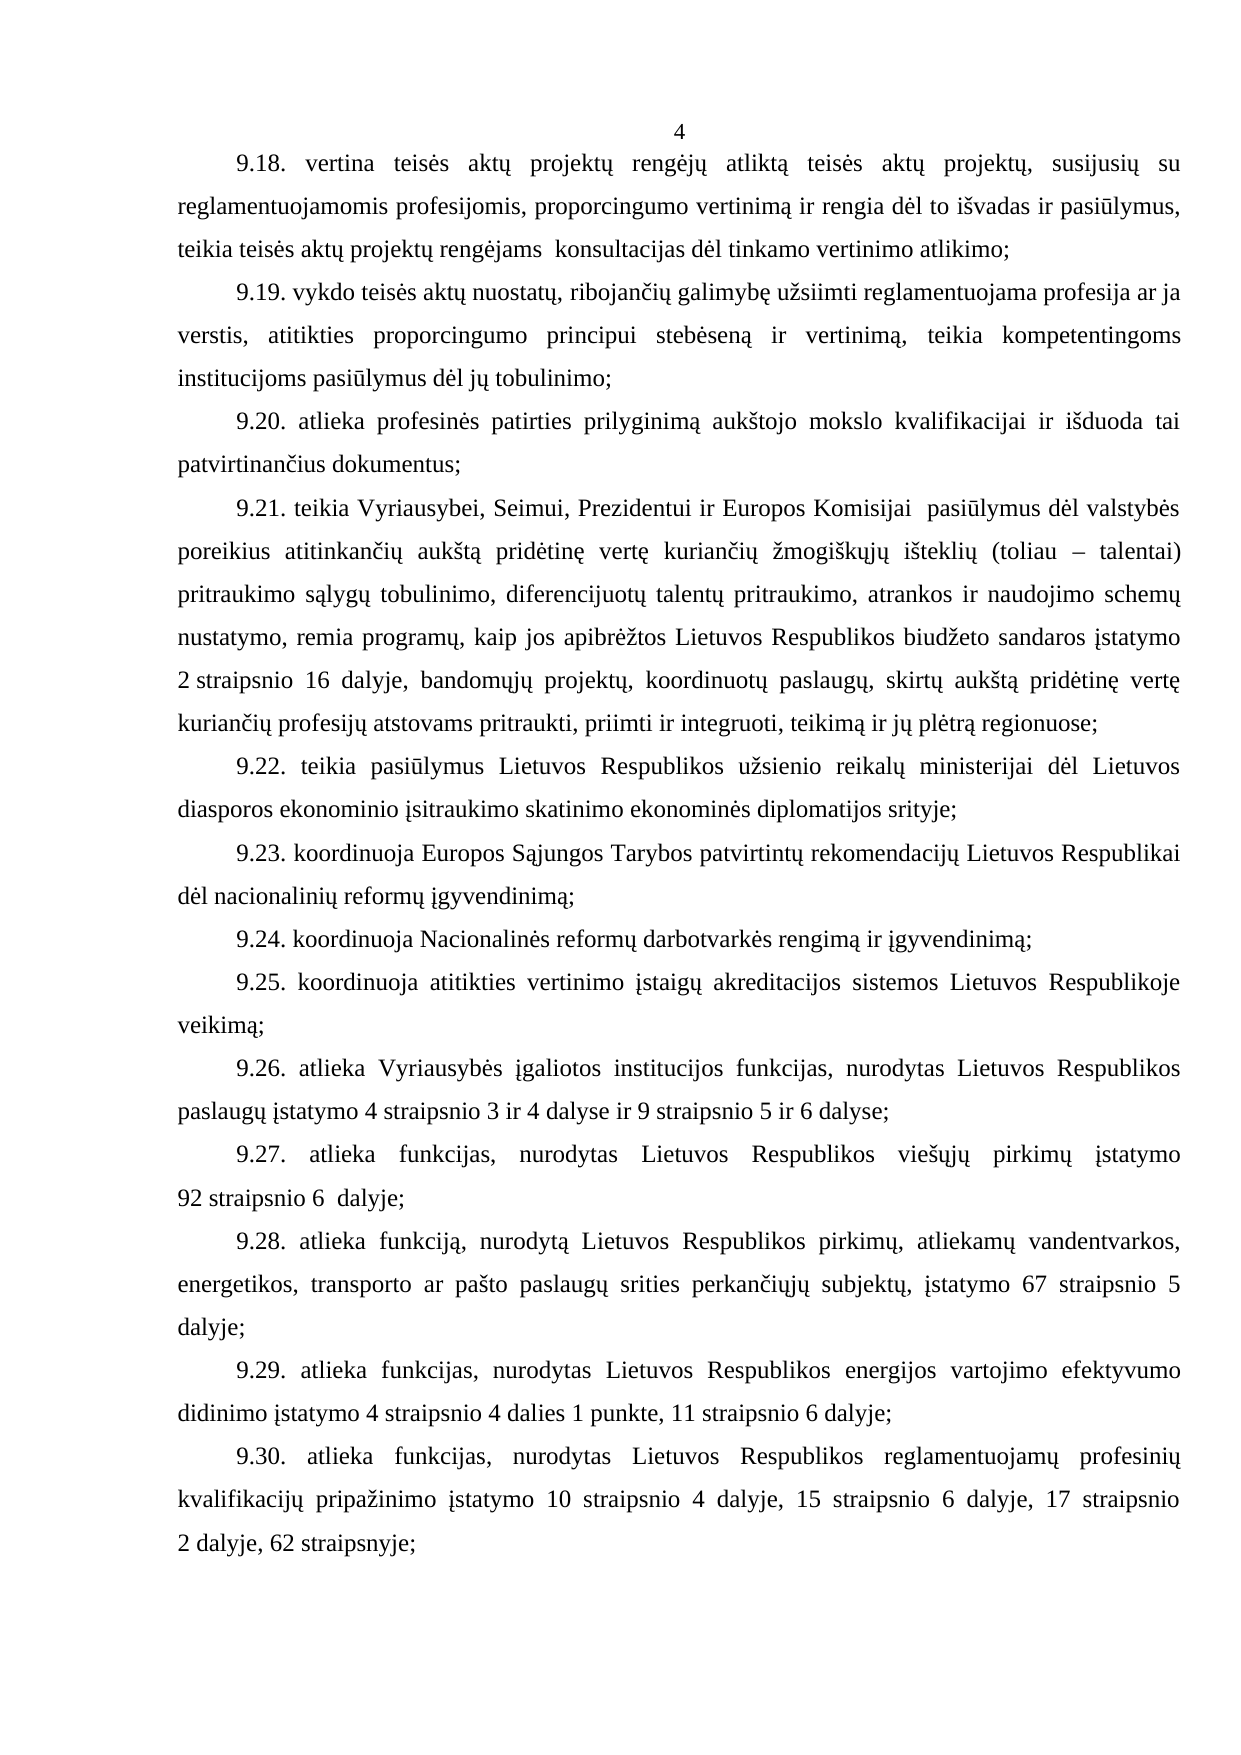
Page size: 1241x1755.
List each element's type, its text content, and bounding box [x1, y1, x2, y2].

text 9.26. atlieka Vyriausybės įgaliotos institucijos funkcijas, nurodytas Lietuvos Respublikos paslaugų įstatymo 4 straipsnio 3 ir 4 dalyse ir 9 straipsnio 5 ir 6 dalyse; [177, 1053, 1181, 1125]
text 9.18. vertina teisės aktų projektų rengėjų atliktą teisės aktų projektų, susijusių su reglamentuojamomis profesijomis, proporcingumo vertinimą ir rengia dėl to išvadas ir pasiūlymus, teikia teisės aktų projektų rengėjams konsultacijas dėl tinkamo vertinimo atlikimo; [177, 148, 1181, 263]
text 9.24. koordinuoja Nacionalinės reformų darbotvarkės rengimą ir įgyvendinimą; [177, 924, 1181, 953]
text 9.27. atlieka funkcijas, nurodytas Lietuvos Respublikos viešųjų pirkimų įstatymo 92 straipsnio 6 dalyje; [177, 1139, 1181, 1211]
text 9.30. atlieka funkcijas, nurodytas Lietuvos Respublikos reglamentuojamų profesinių kvalifikacijų pripažinimo įstatymo 10 straipsnio 4 dalyje, 15 straipsnio 6 dalyje, 17 straipsnio 2 dalyje, 62 straipsnyje; [177, 1441, 1181, 1556]
text 9.25. koordinuoja atitikties vertinimo įstaigų akreditacijos sistemos Lietuvos Respublikoje veikimą; [177, 967, 1181, 1039]
text 9.20. atlieka profesinės patirties prilyginimą aukštojo mokslo kvalifikacijai ir išduoda tai patvirtinančius dokumentus; [177, 406, 1181, 478]
text 9.23. koordinuoja Europos Sąjungos Tarybos patvirtintų rekomendacijų Lietuvos Respublikai dėl nacionalinių reformų įgyvendinimą; [177, 838, 1181, 909]
text 9.22. teikia pasiūlymus Lietuvos Respublikos užsienio reikalų ministerijai dėl Lietuvos diasporos ekonominio įsitraukimo skatinimo ekonominės diplomatijos srityje; [177, 751, 1181, 823]
text 9.28. atlieka funkciją, nurodytą Lietuvos Respublikos pirkimų, atliekamų vandentvarkos, energetikos, transporto ar pašto paslaugų srities perkančiųjų subjektų, įstatymo 67 straipsnio 5 dalyje; [177, 1226, 1181, 1341]
text 9.29. atlieka funkcijas, nurodytas Lietuvos Respublikos energijos vartojimo efektyvumo didinimo įstatymo 4 straipsnio 4 dalies 1 punkte, 11 straipsnio 6 dalyje; [177, 1355, 1181, 1427]
text 9.19. vykdo teisės aktų nuostatų, ribojančių galimybę užsiimti reglamentuojama profesija ar ja verstis, atitikties proporcingumo principui stebėseną ir vertinimą, teikia kompetentingoms institucijoms pasiūlymus dėl jų tobulinimo; [177, 277, 1181, 392]
text 9.21. teikia Vyriausybei, Seimui, Prezidentui ir Europos Komisijai pasiūlymus dėl valstybės poreikius atitinkančių aukštą pridėtinę vertę kuriančių žmogiškųjų išteklių (toliau – talentai) pritraukimo sąlygų tobulinimo, diferencijuotų talentų pritraukimo, atrankos ir naudojimo schemų nustatymo, remia programų, kaip jos apibrėžtos Lietuvos Respublikos biudžeto sandaros įstatymo 2 straipsnio 16 dalyje, bandomųjų projektų, koordinuotų paslaugų, skirtų aukštą pridėtinę vertę kuriančių profesijų atstovams pritraukti, priimti ir integruoti, teikimą ir jų plėtrą regionuose; [177, 493, 1181, 737]
